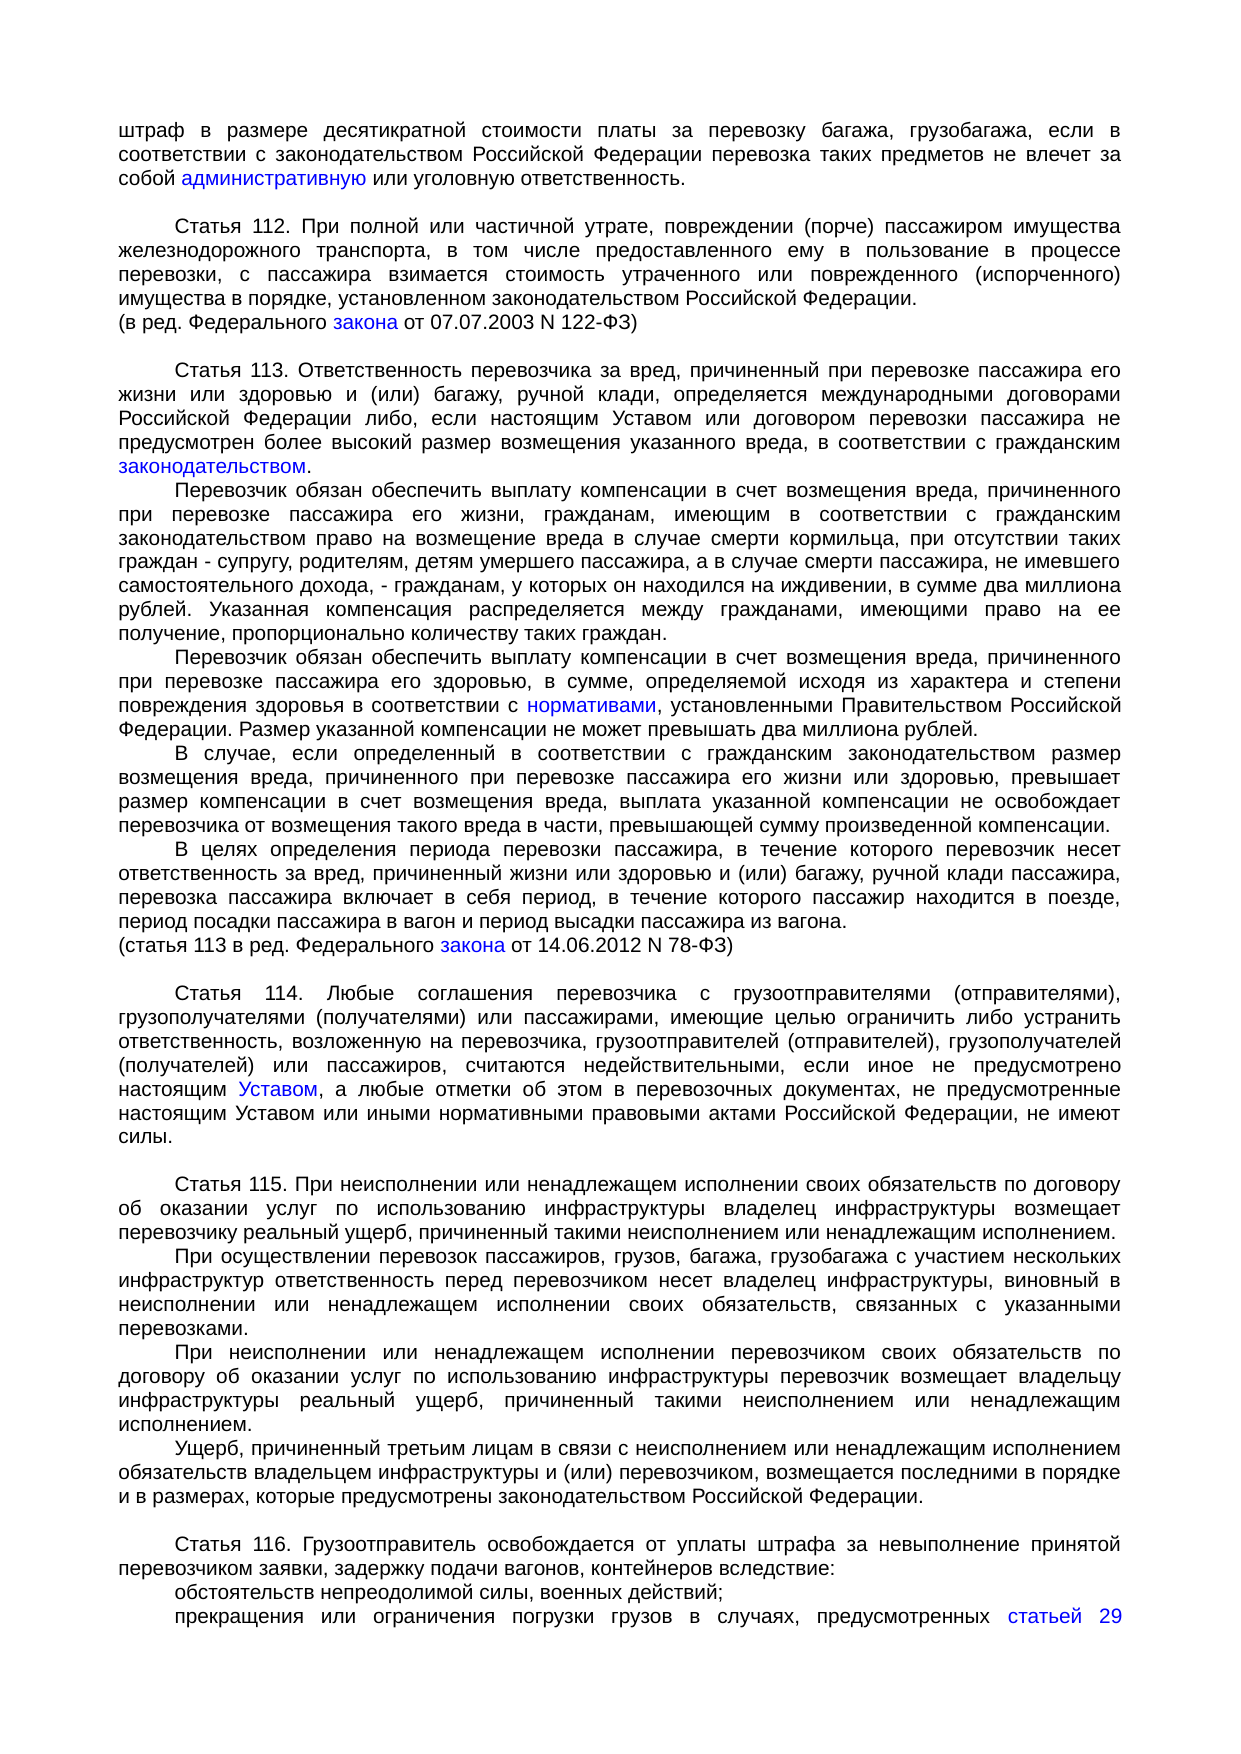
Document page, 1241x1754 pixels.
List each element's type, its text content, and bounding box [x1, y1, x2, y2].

list обстоятельств непреодолимой силы, военных действий; [118, 1579, 1122, 1603]
list Статья 115. При неисполнении или ненадлежащем исполнении своих обязательств по договору об оказании услуг по использованию инфраструктуры владелец инфраструктуры возмещает перевозчику реальный ущерб, причиненный такими неисполнением или ненадлежащим исполнением. [118, 1172, 1122, 1244]
list Статья 114. Любые соглашения перевозчика с грузоотправителями (отправителями), грузополучателями (получателями) или пассажирами, имеющие целью ограничить либо устранить ответственность, возложенную на перевозчика, грузоотправителей (отправителей), грузополучателей (получателей) или пассажиров, считаются недействительными, если иное не предусмотрено настоящим Уставом, а любые отметки об этом в перевозочных документах, не предусмотренные настоящим Уставом или иными нормативными правовыми актами Российской Федерации, не имеют силы. [118, 981, 1122, 1148]
list Ущерб, причиненный третьим лицам в связи с неисполнением или ненадлежащим исполнением обязательств владельцем инфраструктуры и (или) перевозчиком, возмещается последними в порядке и в размерах, которые предусмотрены законодательством Российской Федерации. [118, 1436, 1122, 1508]
list При осуществлении перевозок пассажиров, грузов, багажа, грузобагажа с участием нескольких инфраструктур ответственность перед перевозчиком несет владелец инфраструктуры, виновный в неисполнении или ненадлежащем исполнении своих обязательств, связанных с указанными перевозками. [118, 1244, 1122, 1340]
list (статья 113 в ред. Федерального закона от 14.06.2012 N 78-ФЗ) [118, 933, 1122, 957]
list прекращения или ограничения погрузки грузов в случаях, предусмотренных статьей 29 [118, 1603, 1122, 1627]
list Статья 116. Грузоотправитель освобождается от уплаты штрафа за невыполнение принятой перевозчиком заявки, задержку подачи вагонов, контейнеров вследствие: [118, 1532, 1122, 1579]
list (в ред. Федерального закона от 07.07.2003 N 122-ФЗ) [118, 310, 1122, 334]
list При неисполнении или ненадлежащем исполнении перевозчиком своих обязательств по договору об оказании услуг по использованию инфраструктуры перевозчик возмещает владельцу инфраструктуры реальный ущерб, причиненный такими неисполнением или ненадлежащим исполнением. [118, 1340, 1122, 1436]
list В случае, если определенный в соответствии с гражданским законодательством размер возмещения вреда, причиненного при перевозке пассажира его жизни или здоровью, превышает размер компенсации в счет возмещения вреда, выплата указанной компенсации не освобождает перевозчика от возмещения такого вреда в части, превышающей сумму произведенной компенсации. [118, 741, 1122, 837]
list Статья 112. При полной или частичной утрате, повреждении (порче) пассажиром имущества железнодорожного транспорта, в том числе предоставленного ему в пользование в процессе перевозки, с пассажира взимается стоимость утраченного или поврежденного (испорченного) имущества в порядке, установленном законодательством Российской Федерации. [118, 214, 1122, 310]
list В целях определения периода перевозки пассажира, в течение которого перевозчик несет ответственность за вред, причиненный жизни или здоровью и (или) багажу, ручной клади пассажира, перевозка пассажира включает в себя период, в течение которого пассажир находится в поезде, период посадки пассажира в вагон и период высадки пассажира из вагона. [118, 837, 1122, 933]
list Статья 113. Ответственность перевозчика за вред, причиненный при перевозке пассажира его жизни или здоровью и (или) багажу, ручной клади, определяется международными договорами Российской Федерации либо, если настоящим Уставом или договором перевозки пассажира не предусмотрен более высокий размер возмещения указанного вреда, в соответствии с гражданским законодательством. [118, 358, 1122, 477]
list Перевозчик обязан обеспечить выплату компенсации в счет возмещения вреда, причиненного при перевозке пассажира его здоровью, в сумме, определяемой исходя из характера и степени повреждения здоровья в соответствии с нормативами, установленными Правительством Российской Федерации. Размер указанной компенсации не может превышать два миллиона рублей. [118, 645, 1122, 741]
list штраф в размере десятикратной стоимости платы за перевозку багажа, грузобагажа, если в соответствии с законодательством Российской Федерации перевозка таких предметов не влечет за собой административную или уголовную ответственность. [118, 118, 1122, 190]
list Перевозчик обязан обеспечить выплату компенсации в счет возмещения вреда, причиненного при перевозке пассажира его жизни, гражданам, имеющим в соответствии с гражданским законодательством право на возмещение вреда в случае смерти кормильца, при отсутствии таких граждан - супругу, родителям, детям умершего пассажира, а в случае смерти пассажира, не имевшего самостоятельного дохода, - гражданам, у которых он находился на иждивении, в сумме два миллиона рублей. Указанная компенсация распределяется между гражданами, имеющими право на ее получение, пропорционально количеству таких граждан. [118, 477, 1122, 645]
